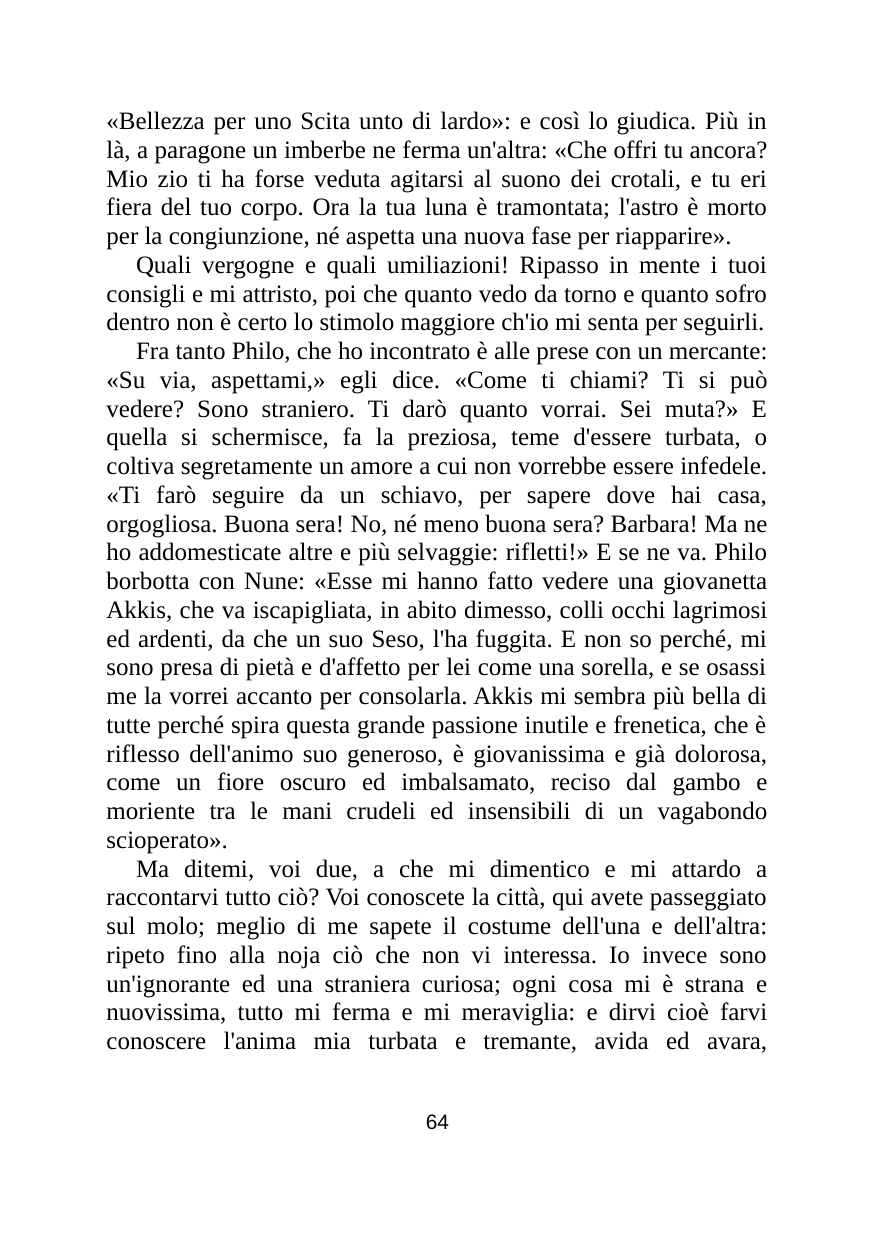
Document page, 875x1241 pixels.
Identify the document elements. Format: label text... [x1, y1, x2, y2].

text «Bellezza per uno Scita unto di lardo»: e così lo giudica. Più in là, a paragone un imberbe ne ferma un'altra: «Che offri tu ancora? Mio zio ti ha forse veduta agitarsi al suono dei crotali, e tu eri fiera del tuo corpo. Ora la tua luna è tramontata; l'astro è morto per la congiunzione, né aspetta una nuova fase per riapparire». [106, 106, 768, 250]
text Quali vergogne e quali umiliazioni! Ripasso in mente i tuoi consigli e mi attristo, poi che quanto vedo da torno e quanto sofro dentro non è certo lo stimolo maggiore ch'io mi senta per seguirli. [106, 250, 768, 336]
text Ma ditemi, voi due, a che mi dimentico e mi attardo a raccontarvi tutto ciò? Voi conoscete la città, qui avete passeggiato sul molo; meglio di me sapete il costume dell'una e dell'altra: ripeto fino alla noja ciò che non vi interessa. Io invece sono un'ignorante ed una straniera curiosa; ogni cosa mi è strana e nuovissima, tutto mi ferma e mi meraviglia: e dirvi cioè farvi conoscere l'anima mia turbata e tremante, avida ed avara, [106, 854, 768, 1055]
text Fra tanto Philo, che ho incontrato è alle prese con un mercante: «Su via, aspettami,» egli dice. «Come ti chiami? Ti si può vedere? Sono straniero. Ti darò quanto vorrai. Sei muta?» E quella si schermisce, fa la preziosa, teme d'essere turbata, o coltiva segretamente un amore a cui non vorrebbe essere infedele. «Ti farò seguire da un schiavo, per sapere dove hai casa, orgogliosa. Buona sera! No, né meno buona sera? Barbara! Ma ne ho addomesticate altre e più selvaggie: rifletti!» E se ne va. Philo borbotta con Nune: «Esse mi hanno fatto vedere una giovanetta Akkis, che va iscapigliata, in abito dimesso, colli occhi lagrimosi ed ardenti, da che un suo Seso, l'ha fuggita. E non so perché, mi sono presa di pietà e d'affetto per lei come una sorella, e se osassi me la vorrei accanto per consolarla. Akkis mi sembra più bella di tutte perché spira questa grande passione inutile e frenetica, che è riflesso dell'animo suo generoso, è giovanissima e già dolorosa, come un fiore oscuro ed imbalsamato, reciso dal gambo e moriente tra le mani crudeli ed insensibili di un vagabondo scioperato». [106, 336, 768, 854]
